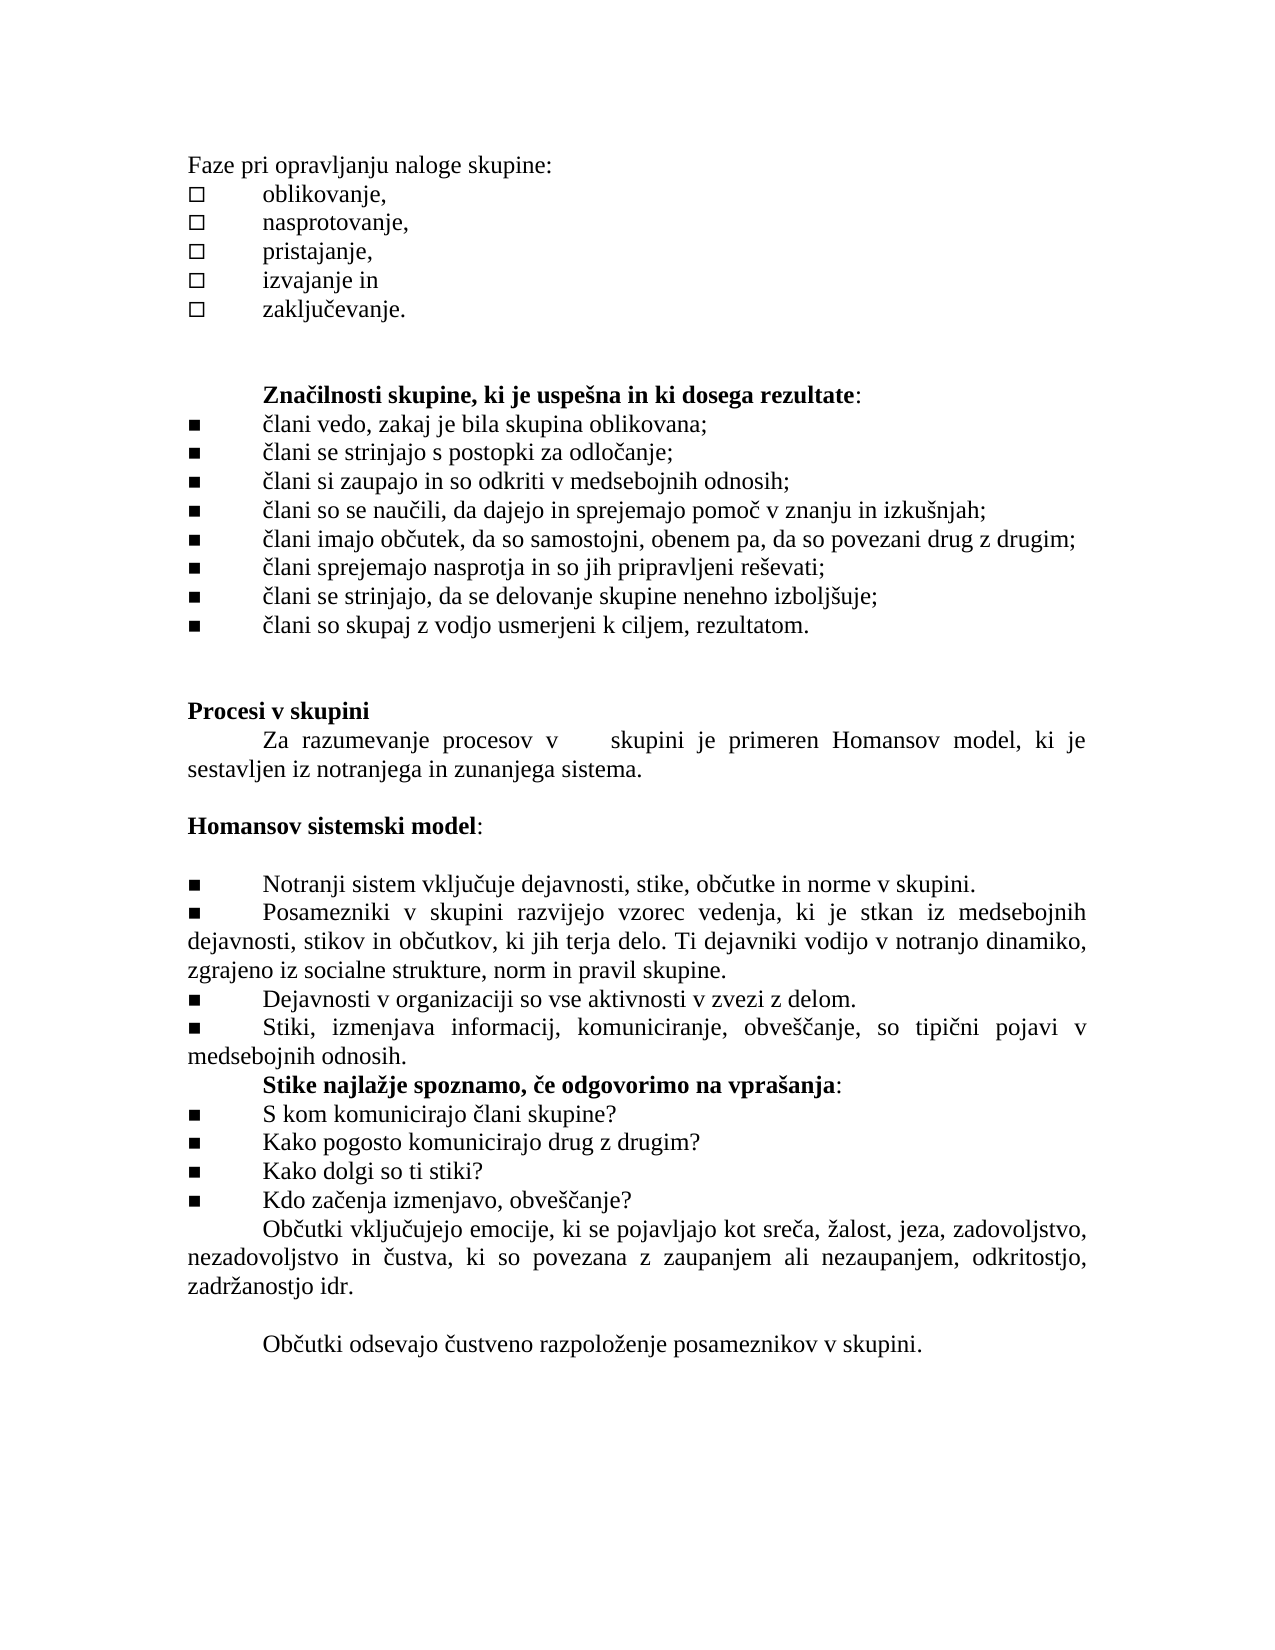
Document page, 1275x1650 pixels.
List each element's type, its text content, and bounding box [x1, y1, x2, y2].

list člani so se naučili, da dajejo in sprejemajo pomoč v znanju in izkušnjah; [187, 495, 1087, 524]
list pristajanje, [187, 236, 1087, 265]
list Kako dolgi so ti stiki? [187, 1156, 1087, 1185]
list Kdo začenja izmenjavo, obveščanje? [187, 1185, 1087, 1214]
list člani so skupaj z vodjo usmerjeni k ciljem, rezultatom. [187, 610, 1087, 639]
list člani imajo občutek, da so samostojni, obenem pa, da so povezani drug z drugim; [187, 524, 1087, 552]
text Občutki vključujejo emocije, ki se pojavljajo kot sreča, žalost, jeza, zadovoljstvo, nezadovoljstvo in čustva, ki so povezana z zaupanjem ali nezaupanjem, odkritostjo, zadržanostjo idr. [187, 1214, 1087, 1300]
list oblikovanje, [187, 179, 1087, 207]
list člani vedo, zakaj je bila skupina oblikovana; [187, 409, 1087, 437]
text Faze pri opravljanju naloge skupine: [187, 150, 1087, 179]
list Stiki, izmenjava informacij, komuniciranje, obveščanje, so tipični pojavi v medsebojnih odnosih. [187, 1012, 1087, 1070]
list Kako pogosto komunicirajo drug z drugim? [187, 1127, 1087, 1156]
list člani se strinjajo s postopki za odločanje; [187, 437, 1087, 466]
list Dejavnosti v organizaciji so vse aktivnosti v zvezi z delom. [187, 984, 1087, 1012]
text Občutki odsevajo čustveno razpoloženje posameznikov v skupini. [187, 1329, 1087, 1357]
text Homansov sistemski model: [187, 811, 1087, 840]
text Za razumevanje procesov v skupini je primeren Homansov model, ki je sestavljen iz notranjega in zunanjega sistema. [187, 725, 1087, 782]
list člani se strinjajo, da se delovanje skupine nenehno izboljšuje; [187, 581, 1087, 610]
list nasprotovanje, [187, 207, 1087, 236]
list izvajanje in [187, 265, 1087, 294]
list člani sprejemajo nasprotja in so jih pripravljeni reševati; [187, 552, 1087, 581]
text Procesi v skupini [187, 696, 1087, 725]
text Značilnosti skupine, ki je uspešna in ki dosega rezultate: [187, 380, 1087, 409]
list Posamezniki v skupini razvijejo vzorec vedenja, ki je stkan iz medsebojnih dejavnosti, stikov in občutkov, ki jih terja delo. Ti dejavniki vodijo v notranjo dinamiko, zgrajeno iz socialne strukture, norm in pravil skupine. [187, 897, 1087, 984]
text Stike najlažje spoznamo, če odgovorimo na vprašanja: [187, 1070, 1087, 1099]
list S kom komunicirajo člani skupine? [187, 1099, 1087, 1127]
list člani si zaupajo in so odkriti v medsebojnih odnosih; [187, 466, 1087, 495]
list zaključevanje. [187, 294, 1087, 322]
list Notranji sistem vključuje dejavnosti, stike, občutke in norme v skupini. [187, 869, 1087, 897]
